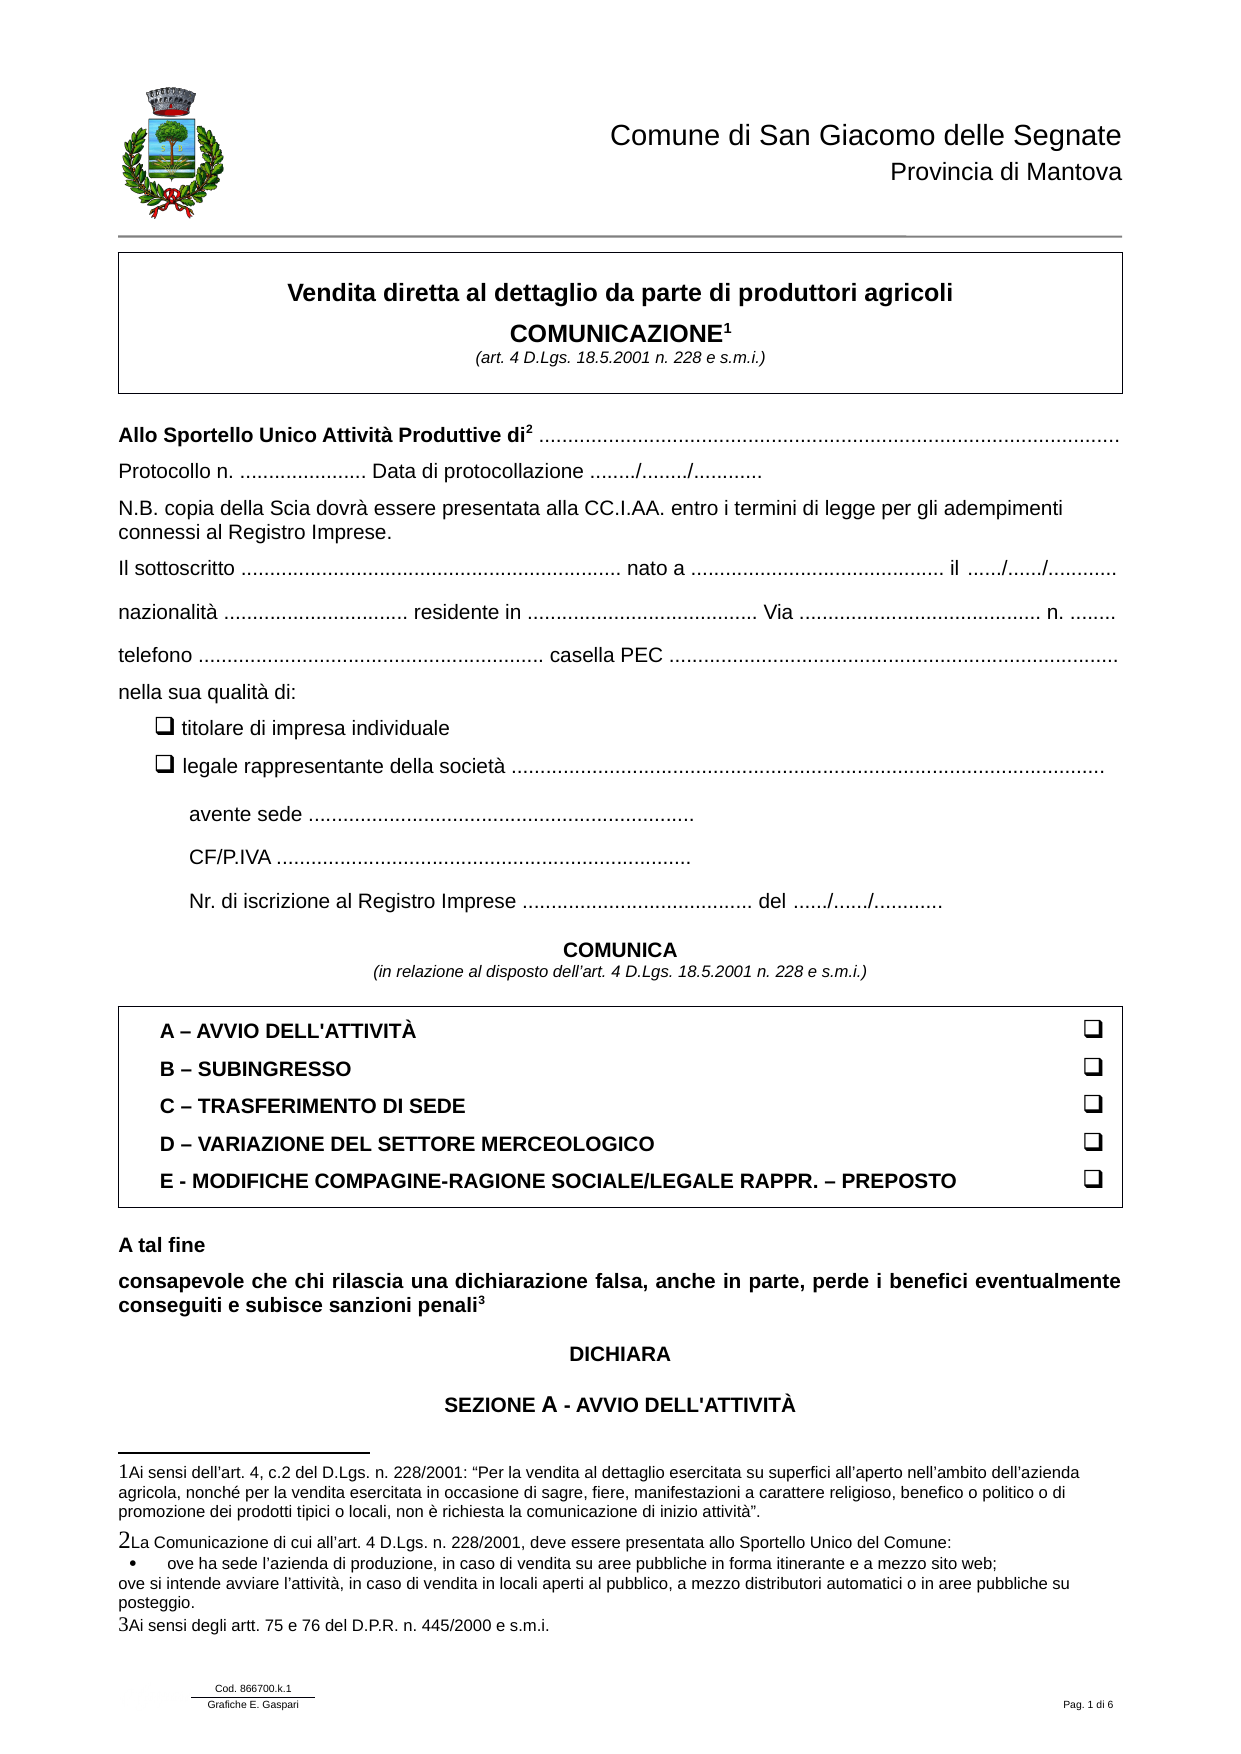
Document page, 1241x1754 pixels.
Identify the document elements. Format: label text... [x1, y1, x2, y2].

text (in relazione al disposto dell’art. 4 D.Lgs. 18.5.2001 n. 228 e s.m.i.) [118, 962, 1122, 981]
text SEZIONE A - AVVIO DELL'ATTIVITÀ [118, 1391, 1122, 1417]
text nazionalità ................................ residente in ........................................ Via .......................................... n. ........ [118, 599, 1122, 623]
text  legale rappresentante della società ....................................................................................................... [153, 754, 1122, 779]
text consapevole che chi rilascia una dichiarazione falsa, anche in parte, perde i benefici eventualmente conseguiti e subisce sanzioni penali [118, 1269, 1122, 1317]
text ove si intende avviare l’attività, in caso di vendita in locali aperti al pubblico, a mezzo distributori automatici o in aree pubbliche su posteggio. [118, 1573, 1122, 1612]
text CF/P.IVA ........................................................................ [189, 845, 1122, 869]
text A tal fine [118, 1233, 1122, 1257]
text La Comunicazione di cui all’art. 4 D.Lgs. n. 228/2001, deve essere presentata allo Sportello Unico del Comune: [118, 1525, 1122, 1554]
table_header A – AVVIO DELL'ATTIVITÀ  B – SUBINGRESSO  C – TRASFERIMENTO DI SEDE  D – VARIAZIONE DEL SETTORE MERCEOLOGICO  E - MODIFICHE COMPAGINE-RAGIONE SOCIALE/LEGALE RAPPR. – PREPOSTO  [119, 1007, 1122, 1207]
text Protocollo n. ...................... Data di protocollazione ......../......../............ [118, 459, 1122, 483]
text Comune di San Giacomo delle Segnate [224, 118, 1122, 152]
text N.B. copia della Scia dovrà essere presentata alla CC.I.AA. entro i termini di legge per gli adempimenti connessi al Registro Imprese. [118, 496, 1122, 543]
text Nr. di iscrizione al Registro Imprese ........................................ del ....../....../............ [189, 889, 1122, 913]
text Il sottoscritto .................................................................. nato a ............................................ il ....../....../............ [118, 556, 1122, 580]
text avente sede ................................................................... [189, 801, 1122, 825]
text Allo Sportello Unico Attività Produttive di [118, 423, 1122, 447]
table_header Vendita diretta al dettaglio da parte di produttori agricoli COMUNICAZIONE (art. 4 D.Lgs. 18.5.2001 n. 228 e s.m.i.) [119, 253, 1122, 392]
text Ai sensi degli artt. 75 e 76 del D.P.R. n. 445/2000 e s.m.i. [118, 1612, 1122, 1636]
text DICHIARA [118, 1342, 1122, 1366]
text telefono ............................................................ casella PEC .............................................................................. [118, 643, 1122, 667]
list ove ha sede l’azienda di produzione, in caso di vendita su aree pubbliche in forma itinerante e a mezzo sito web; [130, 1554, 1122, 1573]
text  titolare di impresa individuale [153, 716, 1122, 741]
text nella sua qualità di: [118, 680, 1122, 704]
picture [122, 87, 224, 219]
text COMUNICA [118, 938, 1122, 962]
text Provincia di Mantova [224, 157, 1122, 185]
